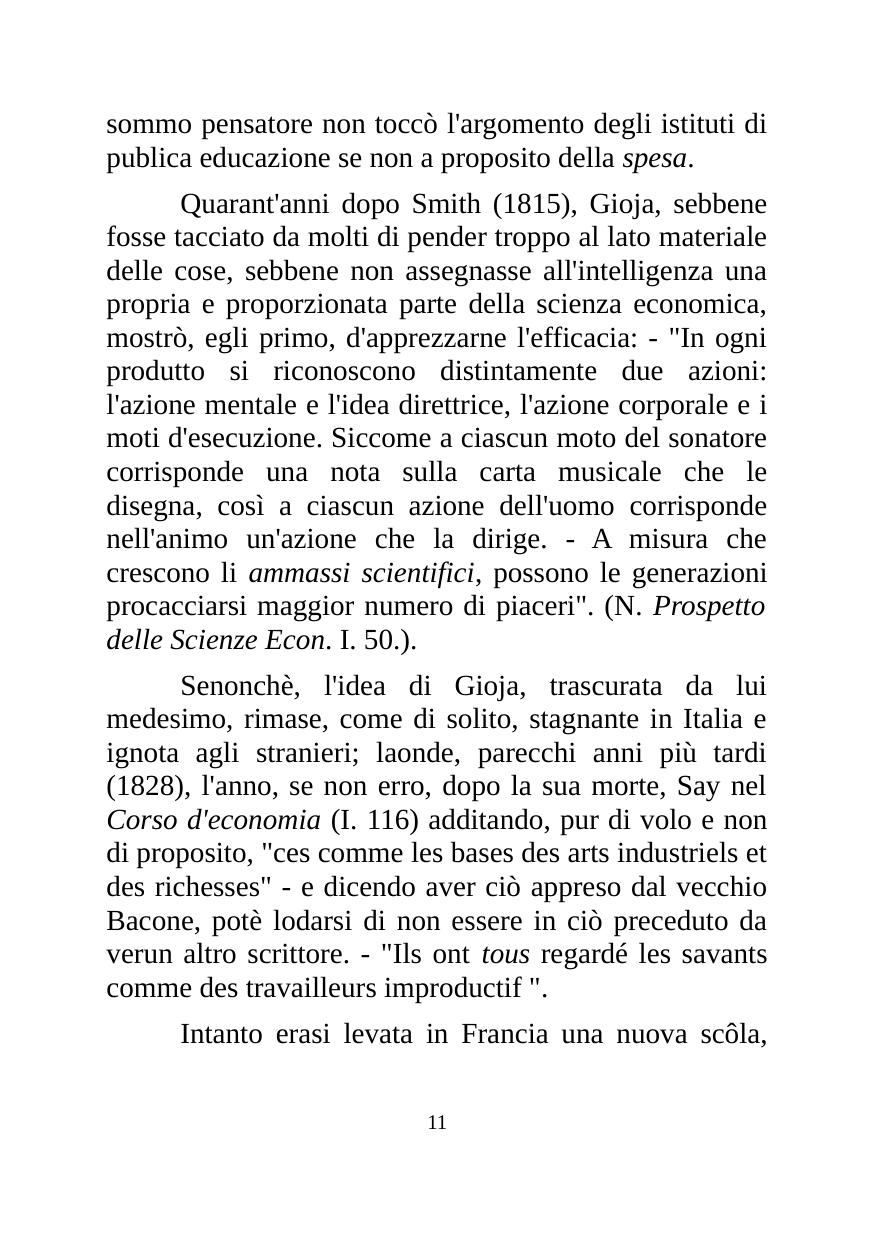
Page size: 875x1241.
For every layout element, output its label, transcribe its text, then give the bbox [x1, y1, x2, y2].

text Quarant'anni dopo Smith (1815), Gioja, sebbene fosse tacciato da molti di pender troppo al lato materiale delle cose, sebbene non assegnasse all'intelligenza una propria e proporzionata parte della scienza economica, mostrò, egli primo, d'apprezzarne l'efficacia: - "In ogni produtto si riconoscono distintamente due azioni: l'azione mentale e l'idea direttrice, l'azione corporale e i moti d'esecuzione. Siccome a ciascun moto del sonatore corrisponde una nota sulla carta musicale che le disegna, così a ciascun azione dell'uomo corrisponde nell'animo un'azione che la dirige. - A misura che crescono li ammassi scientifici, possono le generazioni procacciarsi maggior numero di piaceri". (N. Prospetto delle Scienze Econ. I. 50.). [106, 186, 768, 655]
text Intanto erasi levata in Francia una nuova scôla, [106, 1016, 768, 1049]
text sommo pensatore non toccò l'argomento degli istituti di publica educazione se non a proposito della spesa. [106, 106, 768, 173]
text Senonchè, l'idea di Gioja, trascurata da lui medesimo, rimase, come di solito, stagnante in Italia e ignota agli stranieri; laonde, parecchi anni più tardi (1828), l'anno, se non erro, dopo la sua morte, Say nel Corso d'economia (I. 116) additando, pur di volo e non di proposito, "ces comme les bases des arts industriels et des richesses" - e dicendo aver ciò appreso dal vecchio Bacone, potè lodarsi di non essere in ciò preceduto da verun altro scrittore. - "Ils ont tous regardé les savants comme des travailleurs improductif ". [106, 668, 768, 1003]
